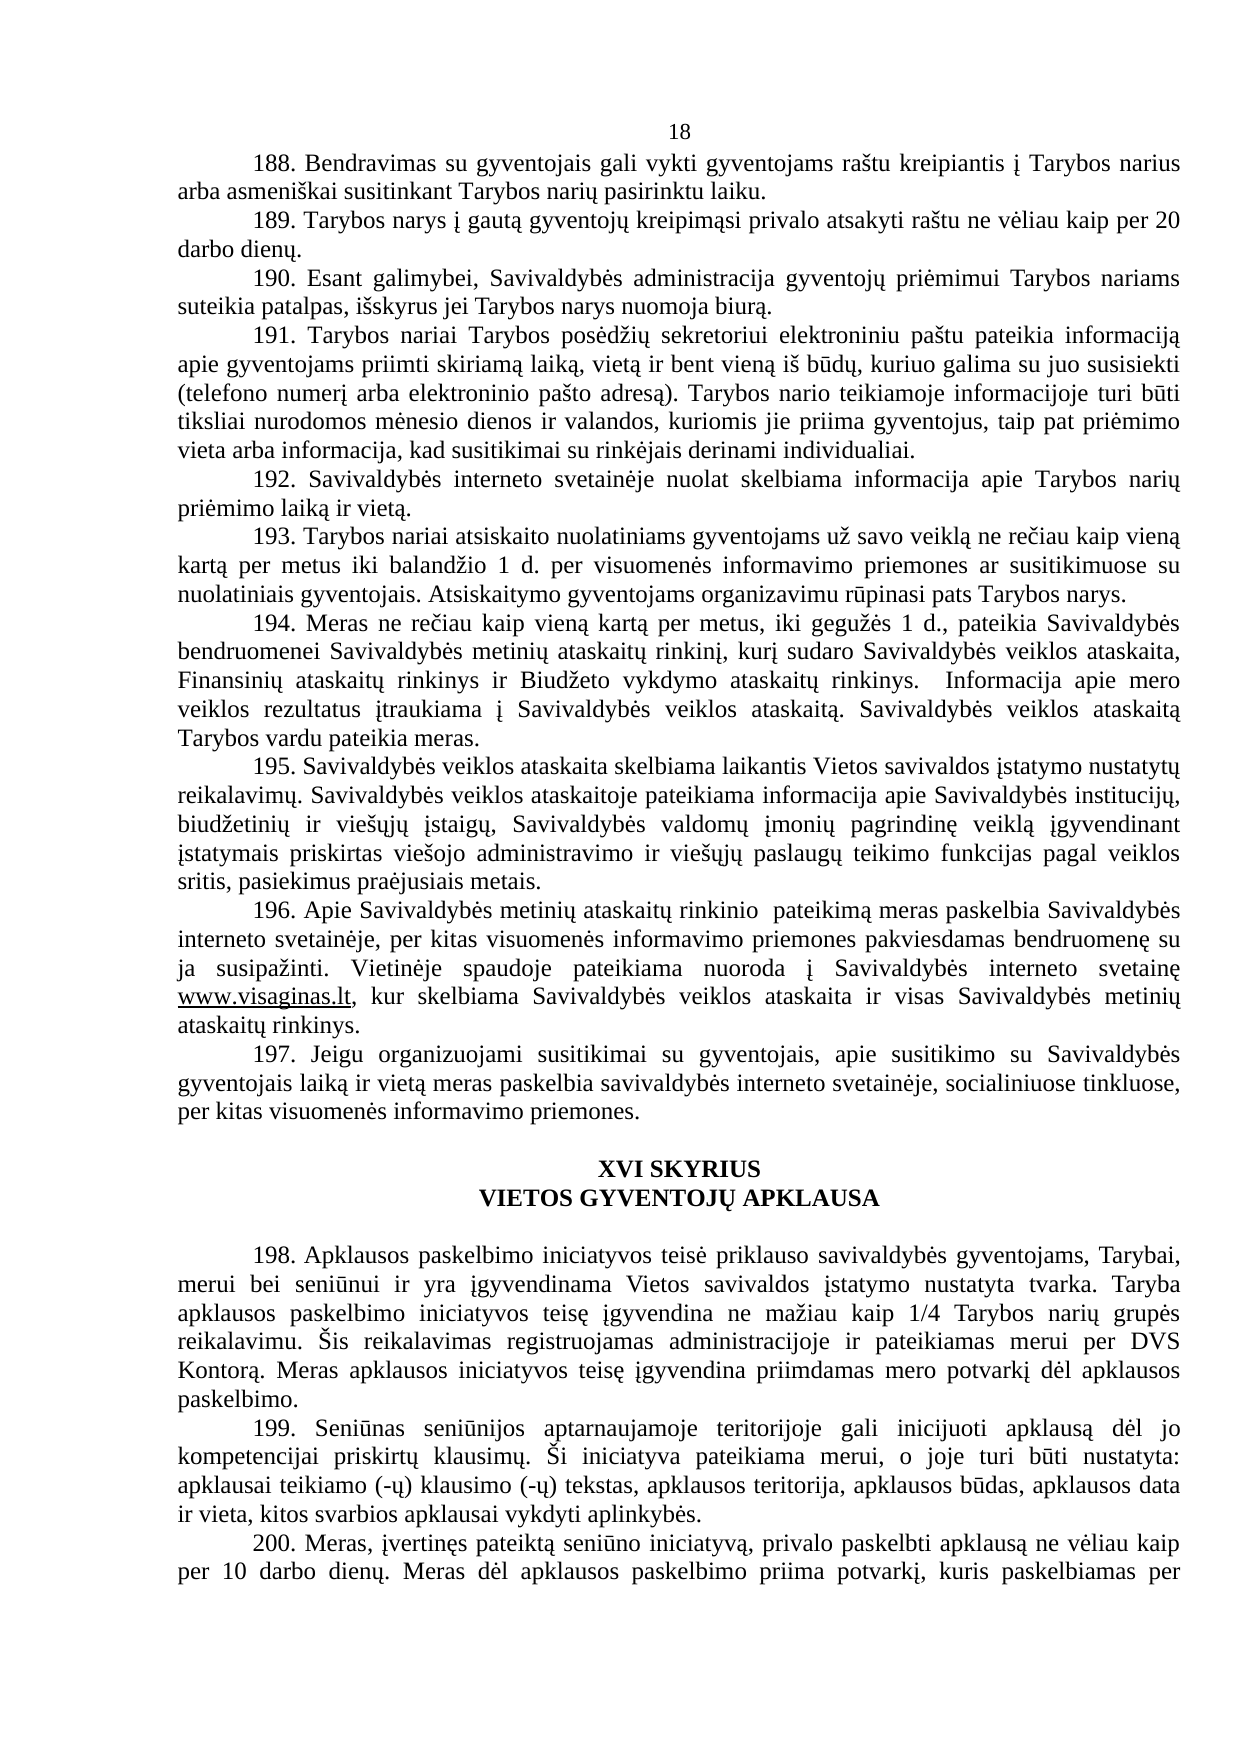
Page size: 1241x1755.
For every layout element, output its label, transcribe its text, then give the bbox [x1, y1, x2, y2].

text 192. Savivaldybės interneto svetainėje nuolat skelbiama informacija apie Tarybos narių priėmimo laiką ir vietą. [177, 464, 1181, 521]
text 191. Tarybos nariai Tarybos posėdžių sekretoriui elektroniniu paštu pateikia informaciją apie gyventojams priimti skiriamą laiką, vietą ir bent vieną iš būdų, kuriuo galima su juo susisiekti (telefono numerį arba elektroninio pašto adresą). Tarybos nario teikiamoje informacijoje turi būti tiksliai nurodomos mėnesio dienos ir valandos, kuriomis jie priima gyventojus, taip pat priėmimo vieta arba informacija, kad susitikimai su rinkėjais derinami individualiai. [177, 320, 1181, 464]
text 196. Apie Savivaldybės metinių ataskaitų rinkinio pateikimą meras paskelbia Savivaldybės interneto svetainėje, per kitas visuomenės informavimo priemones pakviesdamas bendruomenę su ja susipažinti. Vietinėje spaudoje pateikiama nuoroda į Savivaldybės interneto svetainę www.visaginas.lt, kur skelbiama Savivaldybės veiklos ataskaita ir visas Savivaldybės metinių ataskaitų rinkinys. [177, 895, 1181, 1039]
text 193. Tarybos nariai atsiskaito nuolatiniams gyventojams už savo veiklą ne rečiau kaip vieną kartą per metus iki balandžio 1 d. per visuomenės informavimo priemones ar susitikimuose su nuolatiniais gyventojais. Atsiskaitymo gyventojams organizavimu rūpinasi pats Tarybos narys. [177, 521, 1181, 608]
text 188. Bendravimas su gyventojais gali vykti gyventojams raštu kreipiantis į Tarybos narius arba asmeniškai susitinkant Tarybos narių pasirinktu laiku. [177, 148, 1181, 205]
text XVI SKYRIUS [177, 1154, 1181, 1183]
text 199. Seniūnas seniūnijos aptarnaujamoje teritorijoje gali inicijuoti apklausą dėl jo kompetencijai priskirtų klausimų. Ši iniciatyva pateikiama merui, o joje turi būti nustatyta: apklausai teikiamo (-ų) klausimo (-ų) tekstas, apklausos teritorija, apklausos būdas, apklausos data ir vieta, kitos svarbios apklausai vykdyti aplinkybės. [177, 1413, 1181, 1528]
text 200. Meras, įvertinęs pateiktą seniūno iniciatyvą, privalo paskelbti apklausą ne vėliau kaip per 10 darbo dienų. Meras dėl apklausos paskelbimo priima potvarkį, kuris paskelbiamas per [177, 1528, 1181, 1585]
text 189. Tarybos narys į gautą gyventojų kreipimąsi privalo atsakyti raštu ne vėliau kaip per 20 darbo dienų. [177, 205, 1181, 263]
text 190. Esant galimybei, Savivaldybės administracija gyventojų priėmimui Tarybos nariams suteikia patalpas, išskyrus jei Tarybos narys nuomoja biurą. [177, 263, 1181, 320]
text VIETOS GYVENTOJŲ APKLAUSA [177, 1183, 1181, 1211]
text 194. Meras ne rečiau kaip vieną kartą per metus, iki gegužės 1 d., pateikia Savivaldybės bendruomenei Savivaldybės metinių ataskaitų rinkinį, kurį sudaro Savivaldybės veiklos ataskaita, Finansinių ataskaitų rinkinys ir Biudžeto vykdymo ataskaitų rinkinys. Informacija apie mero veiklos rezultatus įtraukiama į Savivaldybės veiklos ataskaitą. Savivaldybės veiklos ataskaitą Tarybos vardu pateikia meras. [177, 608, 1181, 751]
text 198. Apklausos paskelbimo iniciatyvos teisė priklauso savivaldybės gyventojams, Tarybai, merui bei seniūnui ir yra įgyvendinama Vietos savivaldos įstatymo nustatyta tvarka. Taryba apklausos paskelbimo iniciatyvos teisę įgyvendina ne mažiau kaip 1/4 Tarybos narių grupės reikalavimu. Šis reikalavimas registruojamas administracijoje ir pateikiamas merui per DVS Kontorą. Meras apklausos iniciatyvos teisę įgyvendina priimdamas mero potvarkį dėl apklausos paskelbimo. [177, 1240, 1181, 1413]
text 197. Jeigu organizuojami susitikimai su gyventojais, apie susitikimo su Savivaldybės gyventojais laiką ir vietą meras paskelbia savivaldybės interneto svetainėje, socialiniuose tinkluose, per kitas visuomenės informavimo priemones. [177, 1039, 1181, 1125]
text 195. Savivaldybės veiklos ataskaita skelbiama laikantis Vietos savivaldos įstatymo nustatytų reikalavimų. Savivaldybės veiklos ataskaitoje pateikiama informacija apie Savivaldybės institucijų, biudžetinių ir viešųjų įstaigų, Savivaldybės valdomų įmonių pagrindinę veiklą įgyvendinant įstatymais priskirtas viešojo administravimo ir viešųjų paslaugų teikimo funkcijas pagal veiklos sritis, pasiekimus praėjusiais metais. [177, 751, 1181, 895]
